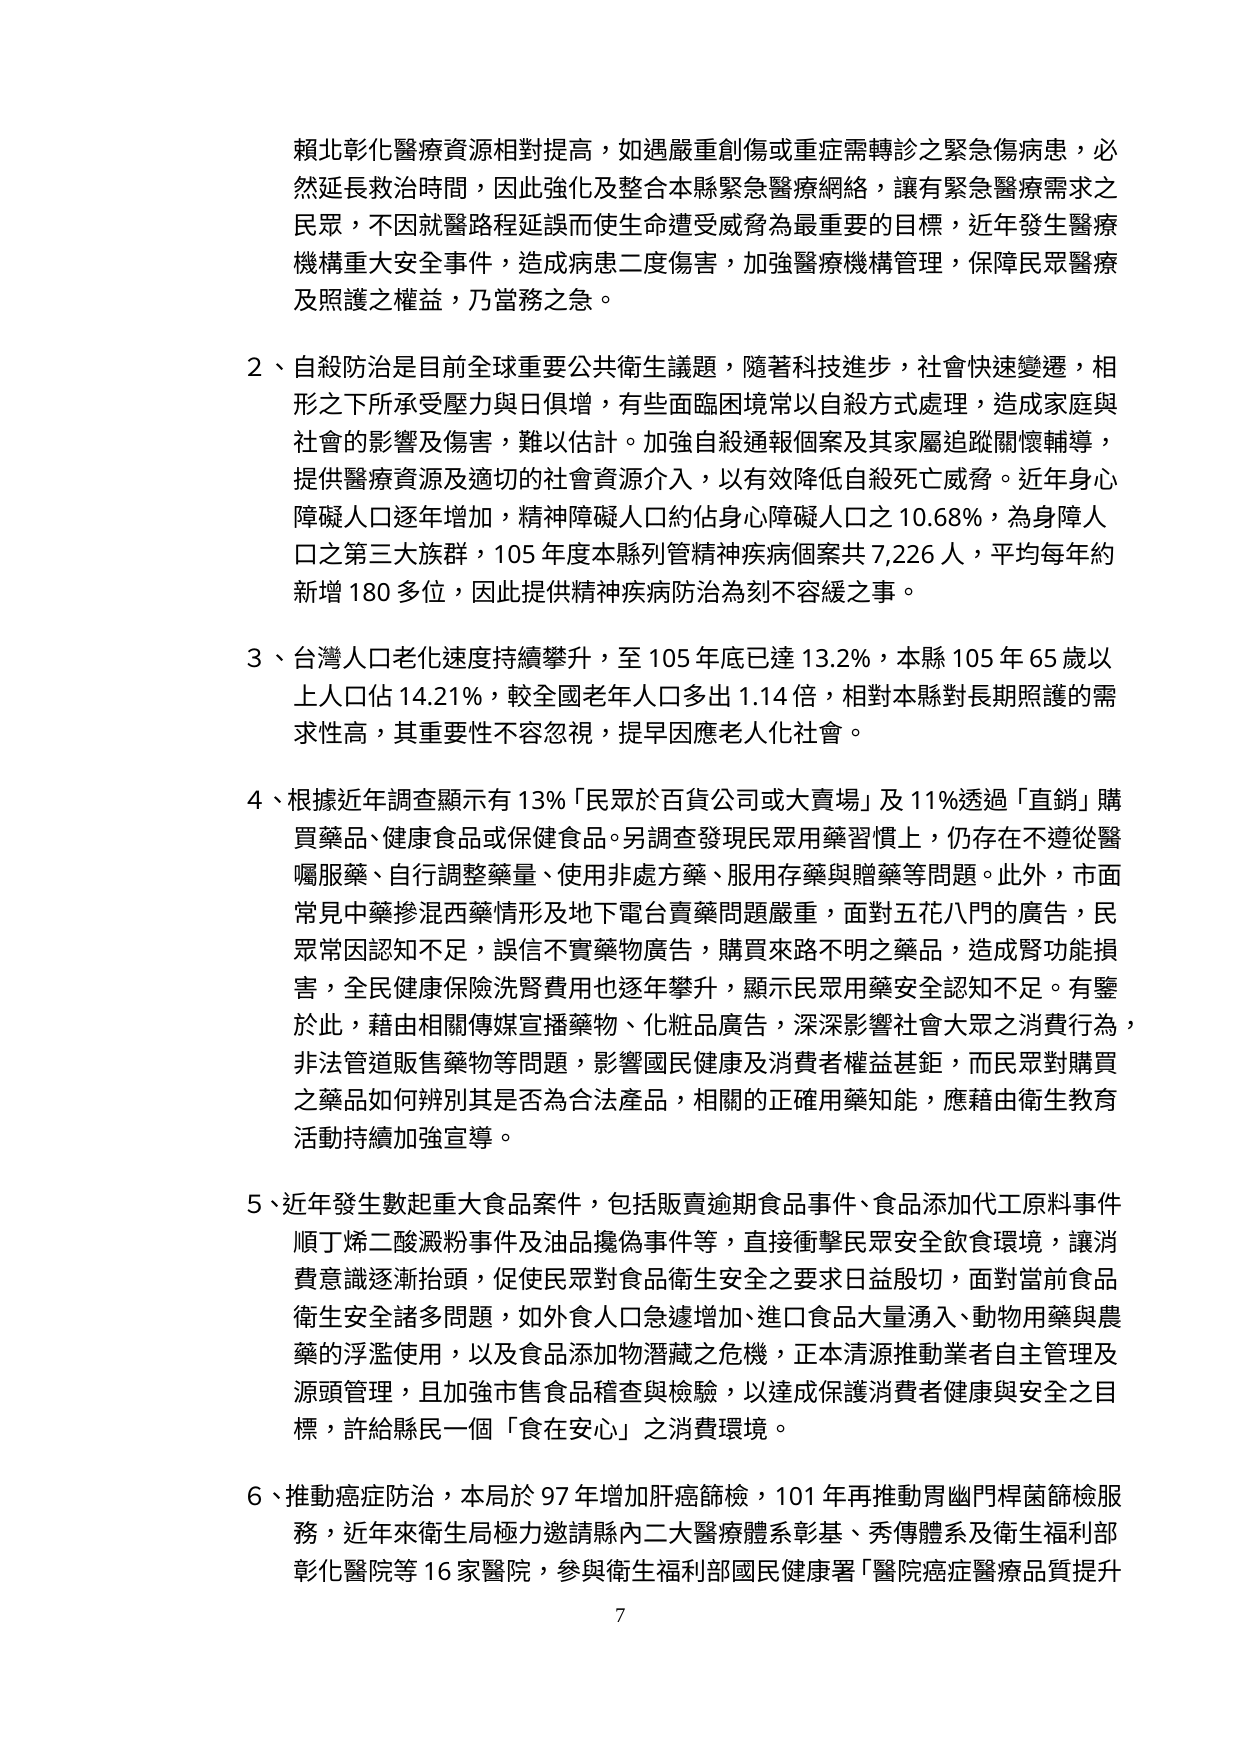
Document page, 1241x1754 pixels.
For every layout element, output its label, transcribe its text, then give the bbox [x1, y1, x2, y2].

text ５、近年發生數起重大食品案件，包括販賣逾期食品事件、食品添加代工原料事件、順丁烯二酸澱粉事件及油品攙偽事件等，直接衝擊民眾安全飲食環境，讓消費意識逐漸抬頭，促使民眾對食品衛生安全之要求日益殷切，面對當前食品衛生安全諸多問題，如外食人口急遽增加、進口食品大量湧入、動物用藥與農藥的浮濫使用，以及食品添加物潛藏之危機，正本清源推動業者自主管理及源頭管理，且加強市售食品稽查與檢驗，以達成保護消費者健康與安全之目標，許給縣民一個「食在安心」之消費環境。 [243, 1184, 1122, 1447]
text ２、自殺防治是目前全球重要公共衛生議題，隨著科技進步，社會快速變遷，相形之下所承受壓力與日俱增，有些面臨困境常以自殺方式處理，造成家庭與社會的影響及傷害，難以估計。加強自殺通報個案及其家屬追蹤關懷輔導，提供醫療資源及適切的社會資源介入，以有效降低自殺死亡威脅。近年身心障礙人口逐年增加，精神障礙人口約佔身心障礙人口之10.68%，為身障人口之第三大族群，105年度本縣列管精神疾病個案共7,226人，平均每年約新增180多位，因此提供精神疾病防治為刻不容緩之事。 [243, 347, 1122, 609]
text ３、台灣人口老化速度持續攀升，至105年底已達13.2%，本縣105年65歲以上人口佔14.21%，較全國老年人口多出1.14倍，相對本縣對長期照護的需求性高，其重要性不容忽視，提早因應老人化社會。 [243, 638, 1122, 751]
text ６、推動癌症防治，本局於97年增加肝癌篩檢，101年再推動胃幽門桿菌篩檢服務，近年來衛生局極力邀請縣內二大醫療體系彰基、秀傳體系及衛生福利部彰化醫院等16家醫院，參與衛生福利部國民健康署「醫院癌症醫療品質提升 [243, 1476, 1122, 1588]
text 賴北彰化醫療資源相對提高，如遇嚴重創傷或重症需轉診之緊急傷病患，必然延長救治時間，因此強化及整合本縣緊急醫療網絡，讓有緊急醫療需求之民眾，不因就醫路程延誤而使生命遭受威脅為最重要的目標，近年發生醫療機構重大安全事件，造成病患二度傷害，加強醫療機構管理，保障民眾醫療及照護之權益，乃當務之急。 [243, 130, 1122, 317]
text ４、根據近年調查顯示有13%「民眾於百貨公司或大賣場」及11%透過「直銷」購買藥品、健康食品或保健食品。另調查發現民眾用藥習慣上，仍存在不遵從醫囑服藥、自行調整藥量、使用非處方藥、服用存藥與贈藥等問題。此外，市面常見中藥摻混西藥情形及地下電台賣藥問題嚴重，面對五花八門的廣告，民眾常因認知不足，誤信不實藥物廣告，購買來路不明之藥品，造成腎功能損害，全民健康保險洗腎費用也逐年攀升，顯示民眾用藥安全認知不足。有鑒於此，藉由相關傳媒宣播藥物、化粧品廣告，深深影響社會大眾之消費行為，非法管道販售藥物等問題，影響國民健康及消費者權益甚鉅，而民眾對購買之藥品如何辨別其是否為合法產品，相關的正確用藥知能，應藉由衛生教育活動持續加強宣導。 [243, 780, 1122, 1155]
